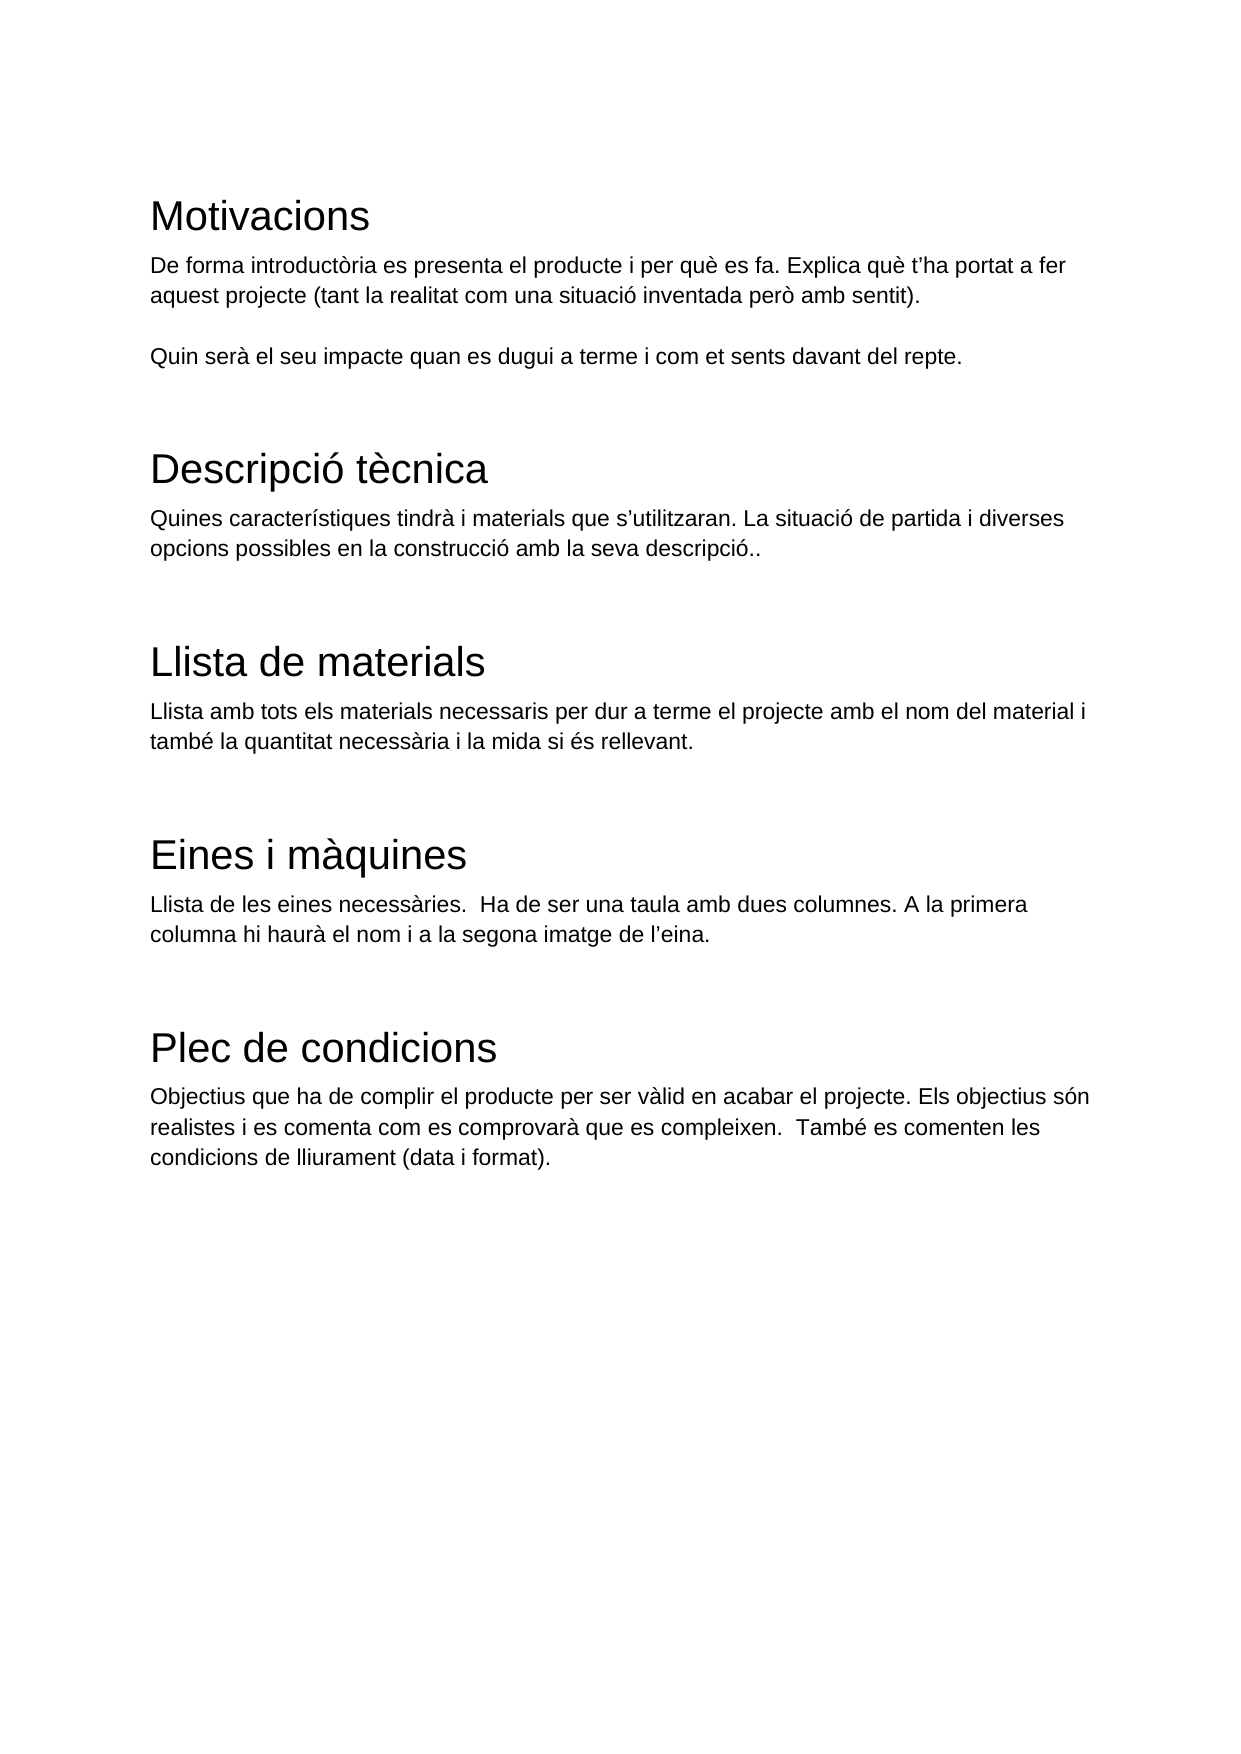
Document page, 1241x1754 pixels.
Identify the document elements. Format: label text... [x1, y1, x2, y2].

subtitle Plec de condicions [150, 1023, 1090, 1071]
subtitle Eines i màquines [150, 830, 1090, 878]
text De forma introductòria es presenta el producte i per què es fa. Explica què t’ha portat a fer aquest projecte (tant la realitat com una situació inventada però amb sentit). [150, 252, 1090, 309]
text Quin serà el seu impacte quan es dugui a terme i com et sents davant del repte. [150, 343, 1090, 369]
text Quines característiques tindrà i materials que s’utilitzaran. La situació de partida i diverses opcions possibles en la construcció amb la seva descripció.. [150, 505, 1090, 562]
subtitle Descripció tècnica [150, 445, 1090, 493]
text Llista amb tots els materials necessaris per dur a terme el projecte amb el nom del material i també la quantitat necessària i la mida si és rellevant. [150, 698, 1090, 754]
text Llista de les eines necessàries. Ha de ser una taula amb dues columnes. A la primera columna hi haurà el nom i a la segona imatge de l’eina. [150, 891, 1090, 947]
text Objectius que ha de complir el producte per ser vàlid en acabar el projecte. Els objectius són realistes i es comenta com es comprovarà que es compleixen. També es comenten les condicions de lliurament (data i format). [150, 1083, 1090, 1170]
subtitle Motivacions [150, 192, 1090, 239]
subtitle Llista de materials [150, 637, 1090, 685]
